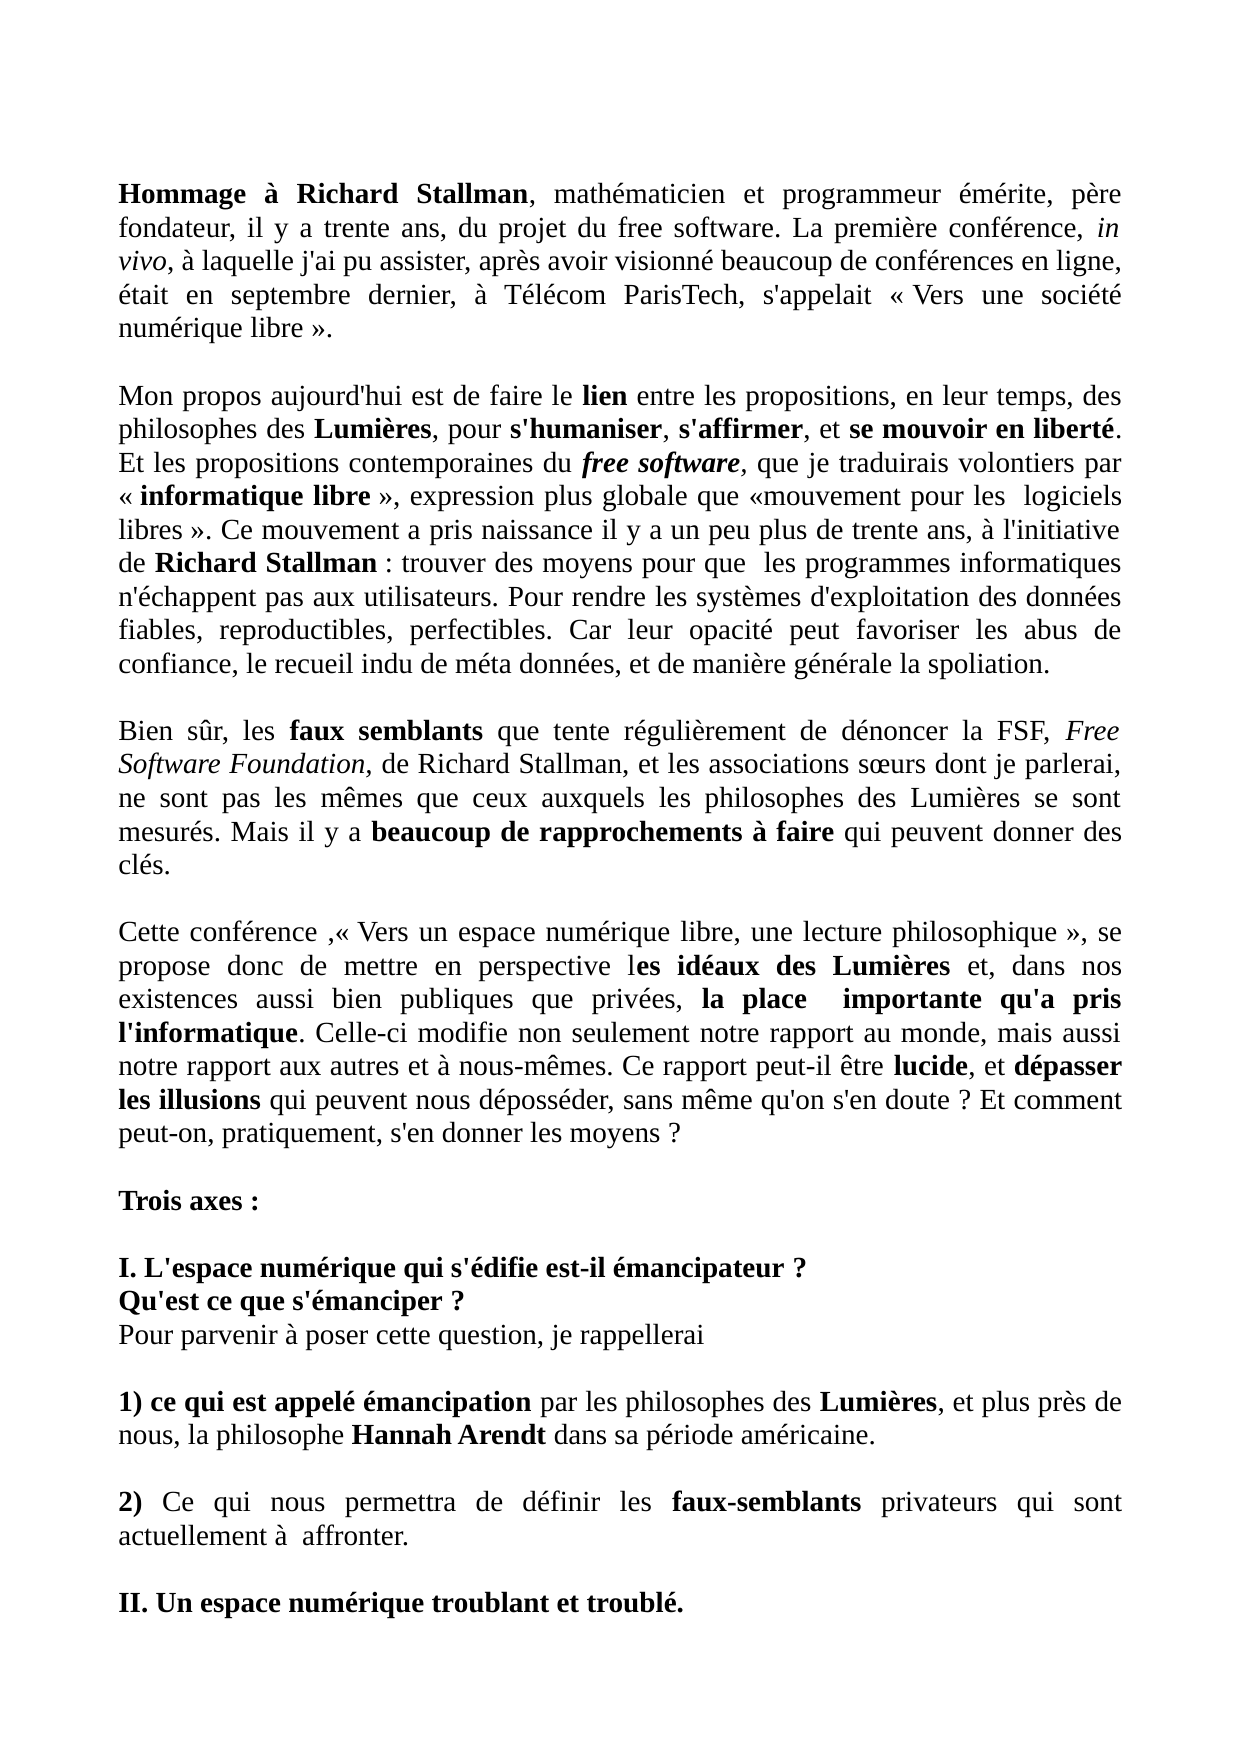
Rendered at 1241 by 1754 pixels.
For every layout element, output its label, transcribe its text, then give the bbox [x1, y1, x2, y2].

text 1) ce qui est appelé émancipation par les philosophes des Lumières, et plus près de nous, la philosophe Hannah Arendt dans sa période américaine. [118, 1384, 1122, 1451]
text II. Un espace numérique troublant et troublé. [118, 1585, 1122, 1619]
text Bien sûr, les faux semblants que tente régulièrement de dénoncer la FSF, Free Software Foundation, de Richard Stallman, et les associations sœurs dont je parlerai, ne sont pas les mêmes que ceux auxquels les philosophes des Lumières se sont mesurés. Mais il y a beaucoup de rapprochements à faire qui peuvent donner des clés. [118, 713, 1122, 881]
text Qu'est ce que s'émanciper ? [118, 1283, 1122, 1317]
text Cette conférence ,« Vers un espace numérique libre, une lecture philosophique », se propose donc de mettre en perspective les idéaux des Lumières et, dans nos existences aussi bien publiques que privées, la place importante qu'a pris l'informatique. Celle-ci modifie non seulement notre rapport au monde, mais aussi notre rapport aux autres et à nous-mêmes. Ce rapport peut-il être lucide, et dépasser les illusions qui peuvent nous déposséder, sans même qu'on s'en doute ? Et comment peut-on, pratiquement, s'en donner les moyens ? [118, 914, 1122, 1149]
text Mon propos aujourd'hui est de faire le lien entre les propositions, en leur temps, des philosophes des Lumières, pour s'humaniser, s'affirmer, et se mouvoir en liberté. Et les propositions contemporaines du free software, que je traduirais volontiers par « informatique libre », expression plus globale que «mouvement pour les logiciels libres ». Ce mouvement a pris naissance il y a un peu plus de trente ans, à l'initiative de Richard Stallman : trouver des moyens pour que les programmes informatiques n'échappent pas aux utilisateurs. Pour rendre les systèmes d'exploitation des données fiables, reproductibles, perfectibles. Car leur opacité peut favoriser les abus de confiance, le recueil indu de méta données, et de manière générale la spoliation. [118, 378, 1122, 679]
text 2) Ce qui nous permettra de définir les faux-semblants privateurs qui sont actuellement à affronter. [118, 1484, 1122, 1552]
text I. L'espace numérique qui s'édifie est-il émancipateur ? [118, 1250, 1122, 1283]
text Pour parvenir à poser cette question, je rappellerai [118, 1317, 1122, 1350]
text Hommage à Richard Stallman, mathématicien et programmeur émérite, père fondateur, il y a trente ans, du projet du free software. La première conférence, in vivo, à laquelle j'ai pu assister, après avoir visionné beaucoup de conférences en ligne, était en septembre dernier, à Télécom ParisTech, s'appelait « Vers une société numérique libre ». [118, 176, 1122, 344]
text Trois axes : [118, 1183, 1122, 1216]
